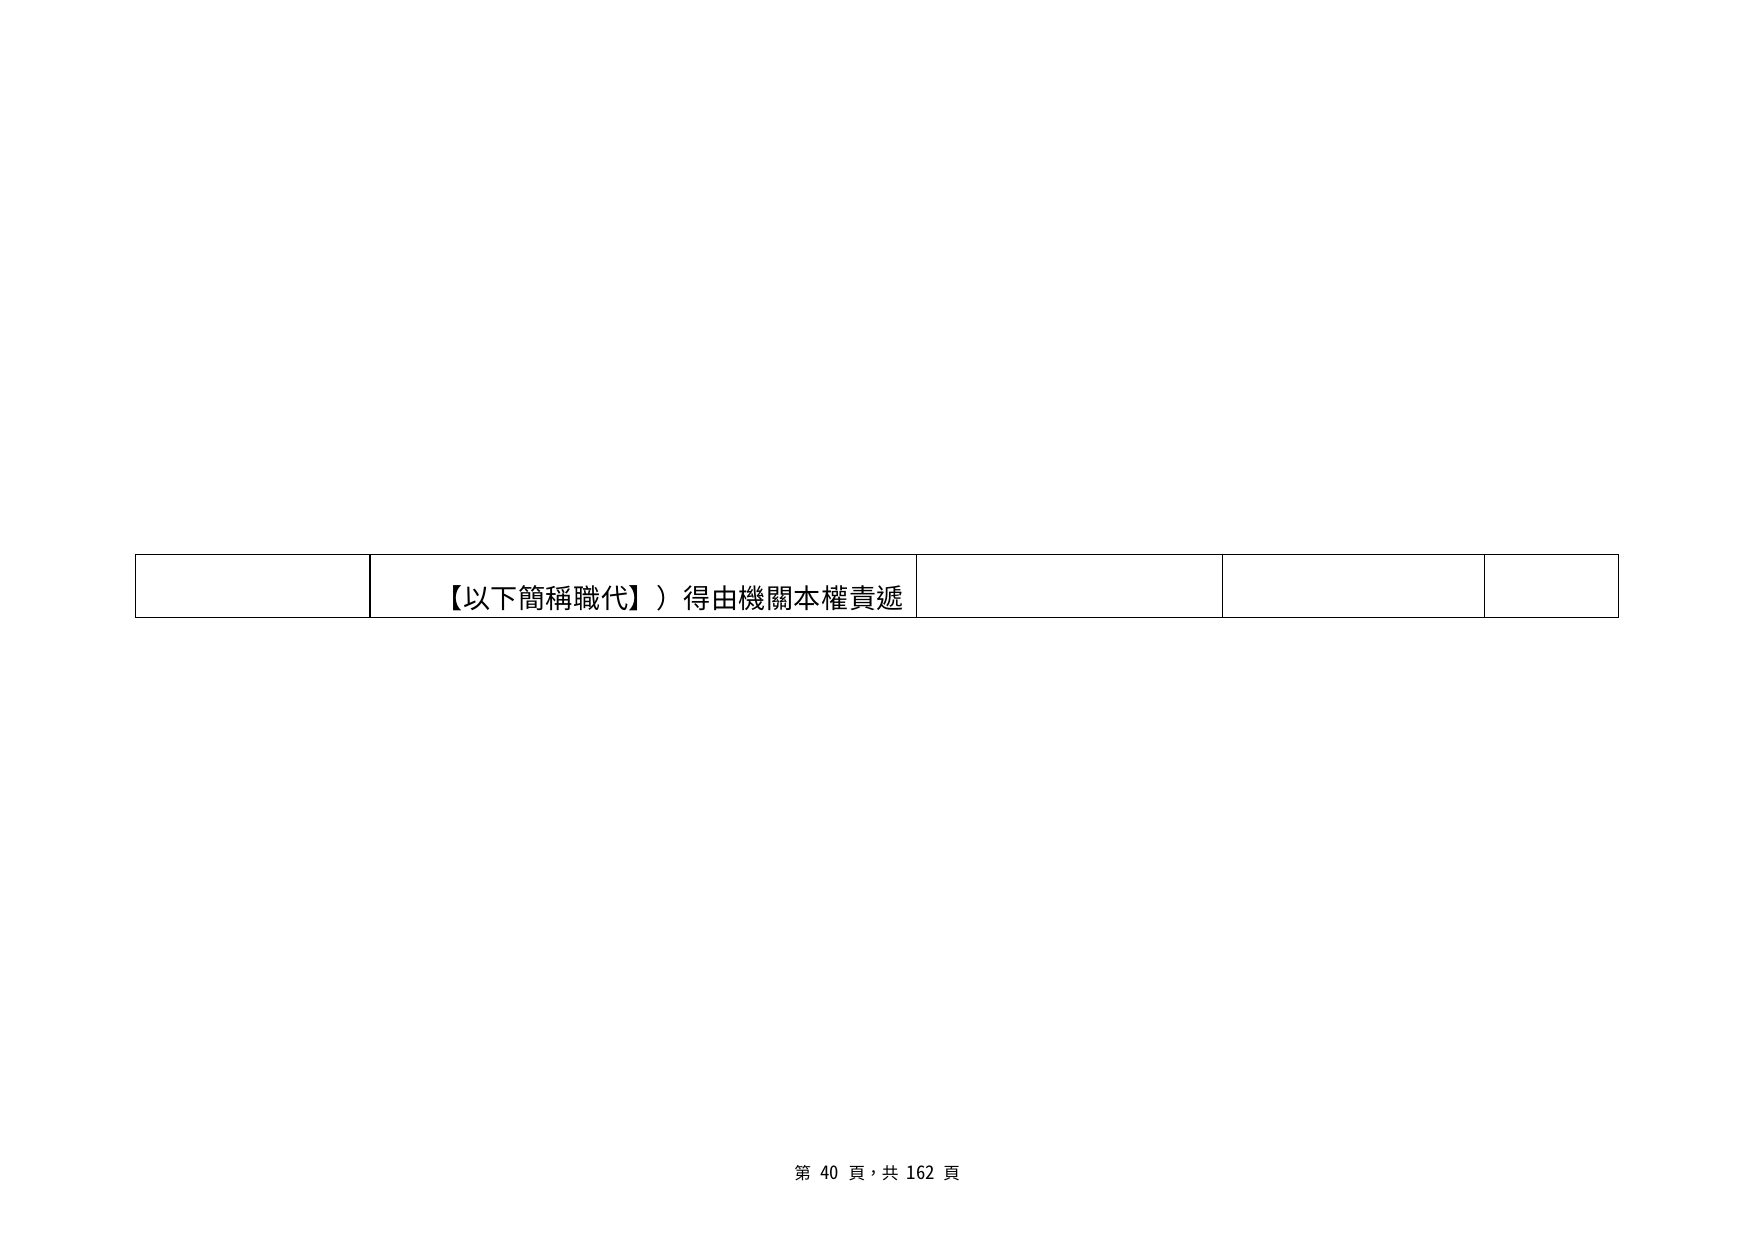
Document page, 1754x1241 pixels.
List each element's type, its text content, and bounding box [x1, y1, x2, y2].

table_cell [917, 555, 1222, 617]
table_cell [1485, 555, 1618, 617]
table_cell [1223, 555, 1484, 617]
table_cell 查行政院與所屬中央及地方各機關約僱人員僱用辦法（以下簡稱約僱辦法）第7條規定，各機關約僱人員之僱用，以採公開甄選為原則；復查行政院人事行政總處（以下簡稱總處）103年3月10日總處組字第1030025576號書函以，機關依約僱辦法進用人員，得由機關本權責自行衡酌比照公務人員陞遷法（以下簡稱陞遷法）施行細則增列候補名額。 茲依前開規範意旨，考量約僱人員職缺之備取人員亦屬經公開甄選程序備用之人員，足認得以擔任該職缺相同工作內容及符合所需資格條件，同意爾後約僱人員職缺（含年度定期契約約僱人員【以下簡稱年度約僱】及職務代理人【以下簡稱職代】）得由機關本權責遞補原公開甄選職缺、其他年度約僱職缺或約僱職代職缺之備取人員；又備取人員之候補名額應參照陞遷法施行細則第3條第3項及第4項規定，不得逾職缺數2倍，並以依序遞補原公開甄選職缺或等別相同、工作性質相近之職缺為限。另未來機關於辦理前開約僱職缺公開甄選作業時，職缺公告除應明確規範各該職缺工作內容、所需資格條件等事項外，並應將候補名額及期間，同時於外補公告載明。 又考量機關約僱職缺遴補做法之一致性，以對外遴補已不再限於擔任同屬年度約僱或同屬約僱職代職務，同意爾後約僱職缺如由現職約僱人員改僱時，亦不再限於同屬年度約僱或同屬約僱職代職缺，得由機關就其資格條件、僱用期間之工作績效及機關業務需要，秉用人公正原則依機關內部管理規定辦理。另總處109年10月16日總處組字第1090042849號函所定免經公開甄選程序範圍，限於同屬年度約僱或約僱職代職缺部分，與本次解釋意旨未合，自即日起停止適用。 至聘用人員部分，經轉准銓敘部112年3月14日部銓五字第1125541445號書函及同年5月4日部銓五字第1125569864號書函以，基於與前述約僱人員之相同考量，及審酌聘僱人員身分屬性相當，相關事項應為一致性之處理，同意聘用職缺參採上述約僱職缺之做法辦理。 另因聘用及約僱人員之進用法令依據與支給報酬之規定不同，所任工作性質、職務內容、職責程度與應具之專門知能條件亦不相當，各機關聘用職缺如擬新進聘用人員時，仍以採公開甄選為宜，且不得逕由機關現職約僱人員免經公開甄選進用；約僱職缺亦不得免經公開甄選程序由現職聘用人員改僱。 [371, 555, 916, 617]
table_cell [136, 555, 369, 617]
